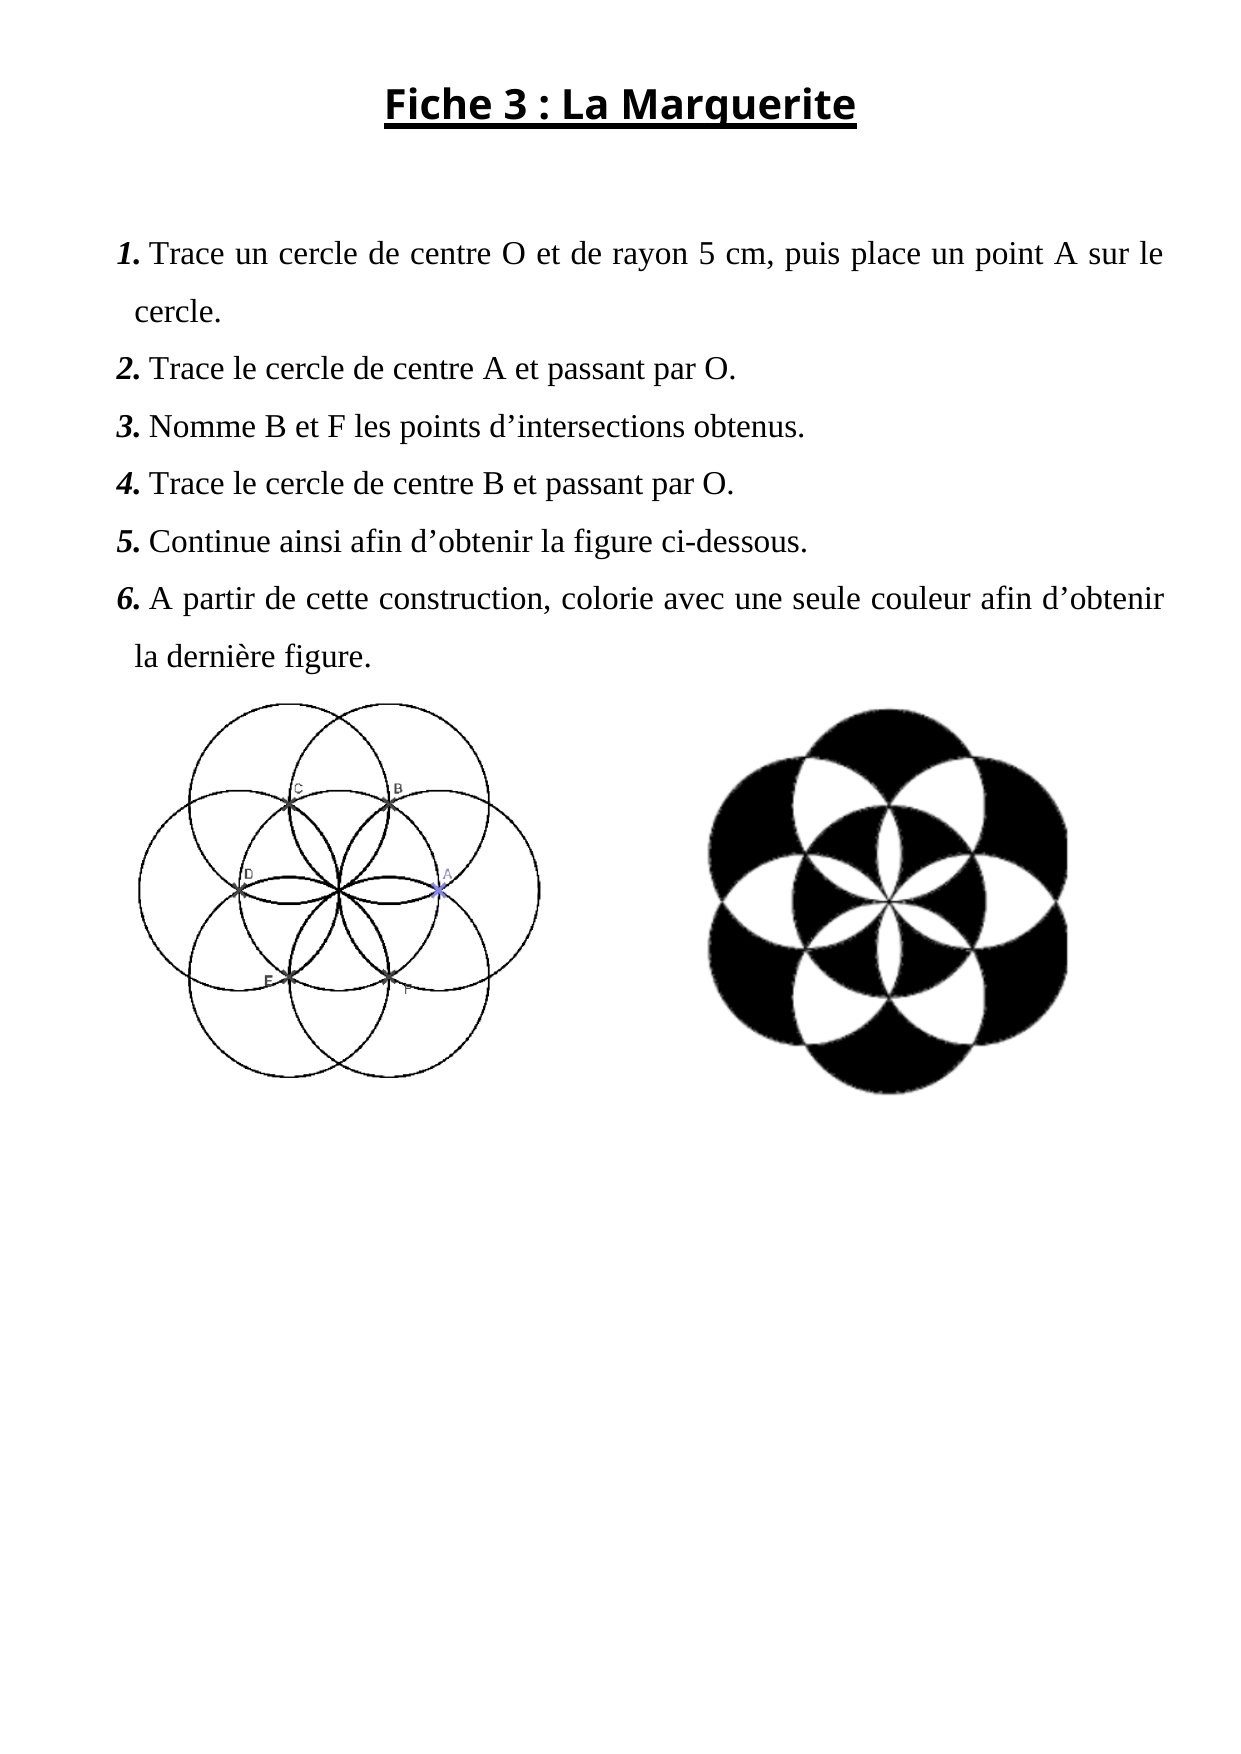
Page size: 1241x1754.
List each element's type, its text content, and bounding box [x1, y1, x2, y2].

list Trace le cercle de centre B et passant par O. [116, 463, 1165, 502]
list A partir de cette construction, colorie avec une seule couleur afin d’obtenir la dernière figure. [116, 578, 1165, 674]
picture [137, 686, 549, 1109]
list Continue ainsi afin d’obtenir la figure ci-dessous. [116, 521, 1165, 559]
text Fiche 3 : La Marguerite [75, 75, 1165, 132]
list Trace un cercle de centre O et de rayon 5 cm, puis place un point A sur le cercle. [116, 233, 1165, 329]
list Nomme B et F les points d’intersections obtenus. [116, 406, 1165, 444]
picture [687, 682, 1084, 1099]
list Trace le cercle de centre A et passant par O. [116, 348, 1165, 387]
